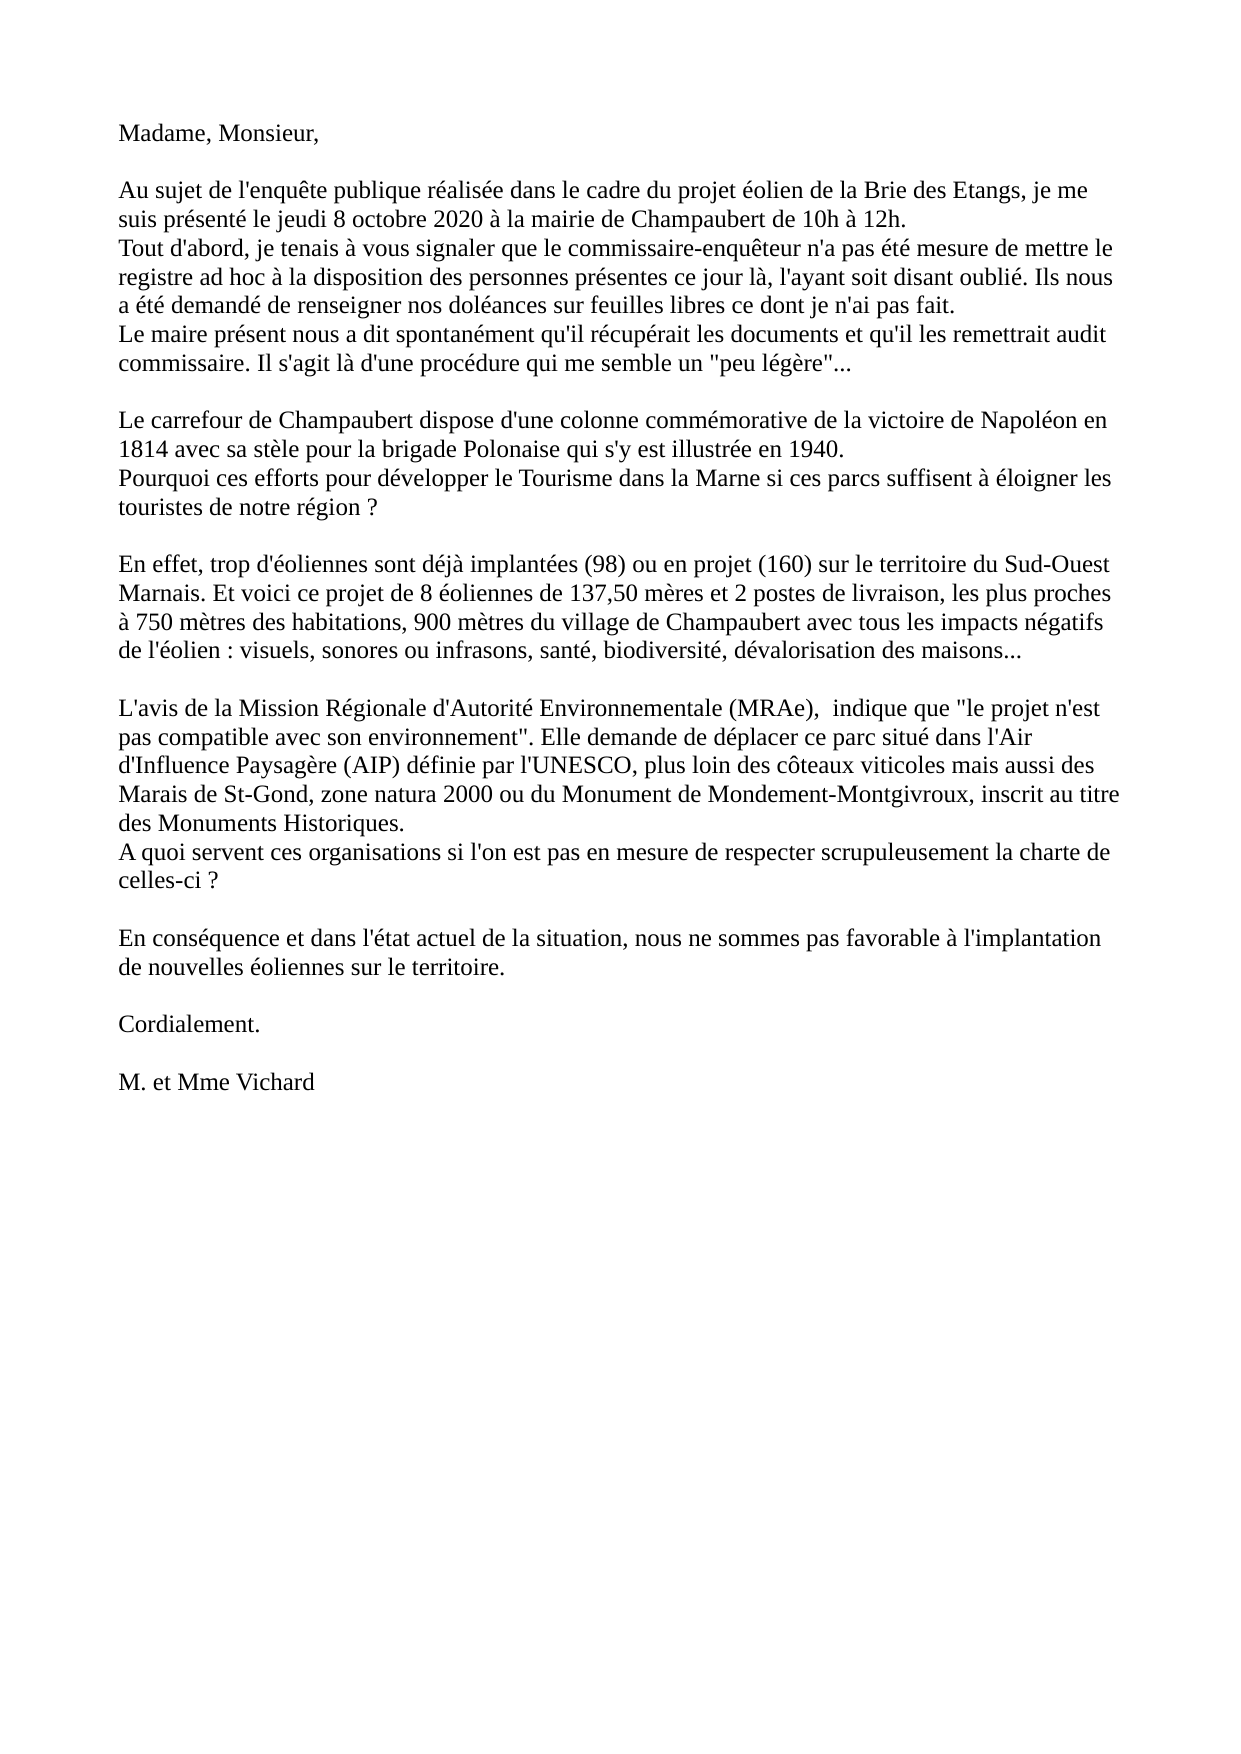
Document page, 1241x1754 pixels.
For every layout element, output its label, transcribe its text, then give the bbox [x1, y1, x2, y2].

text En effet, trop d'éoliennes sont déjà implantées (98) ou en projet (160) sur le territoire du Sud-Ouest Marnais. Et voici ce projet de 8 éoliennes de 137,50 mères et 2 postes de livraison, les plus proches à 750 mètres des habitations, 900 mètres du village de Champaubert avec tous les impacts négatifs de l'éolien : visuels, sonores ou infrasons, santé, biodiversité, dévalorisation des maisons... [118, 549, 1122, 664]
text M. et Mme Vichard [118, 1067, 1122, 1096]
text Cordialement. [118, 1009, 1122, 1038]
text A quoi servent ces organisations si l'on est pas en mesure de respecter scrupuleusement la charte de celles-ci ? [118, 837, 1122, 894]
text Madame, Monsieur, [118, 118, 1122, 147]
text Le carrefour de Champaubert dispose d'une colonne commémorative de la victoire de Napoléon en 1814 avec sa stèle pour la brigade Polonaise qui s'y est illustrée en 1940. [118, 406, 1122, 463]
text Pourquoi ces efforts pour développer le Tourisme dans la Marne si ces parcs suffisent à éloigner les touristes de notre région ? [118, 463, 1122, 521]
text Tout d'abord, je tenais à vous signaler que le commissaire-enquêteur n'a pas été mesure de mettre le registre ad hoc à la disposition des personnes présentes ce jour là, l'ayant soit disant oublié. Ils nous a été demandé de renseigner nos doléances sur feuilles libres ce dont je n'ai pas fait. [118, 233, 1122, 319]
text L'avis de la Mission Régionale d'Autorité Environnementale (MRAe), indique que "le projet n'est pas compatible avec son environnement". Elle demande de déplacer ce parc situé dans l'Air d'Influence Paysagère (AIP) définie par l'UNESCO, plus loin des côteaux viticoles mais aussi des Marais de St-Gond, zone natura 2000 ou du Monument de Mondement-Montgivroux, inscrit au titre des Monuments Historiques. [118, 693, 1122, 837]
text En conséquence et dans l'état actuel de la situation, nous ne sommes pas favorable à l'implantation de nouvelles éoliennes sur le territoire. [118, 923, 1122, 981]
text Le maire présent nous a dit spontanément qu'il récupérait les documents et qu'il les remettrait audit commissaire. Il s'agit là d'une procédure qui me semble un "peu légère"... [118, 319, 1122, 377]
text Au sujet de l'enquête publique réalisée dans le cadre du projet éolien de la Brie des Etangs, je me suis présenté le jeudi 8 octobre 2020 à la mairie de Champaubert de 10h à 12h. [118, 176, 1122, 233]
